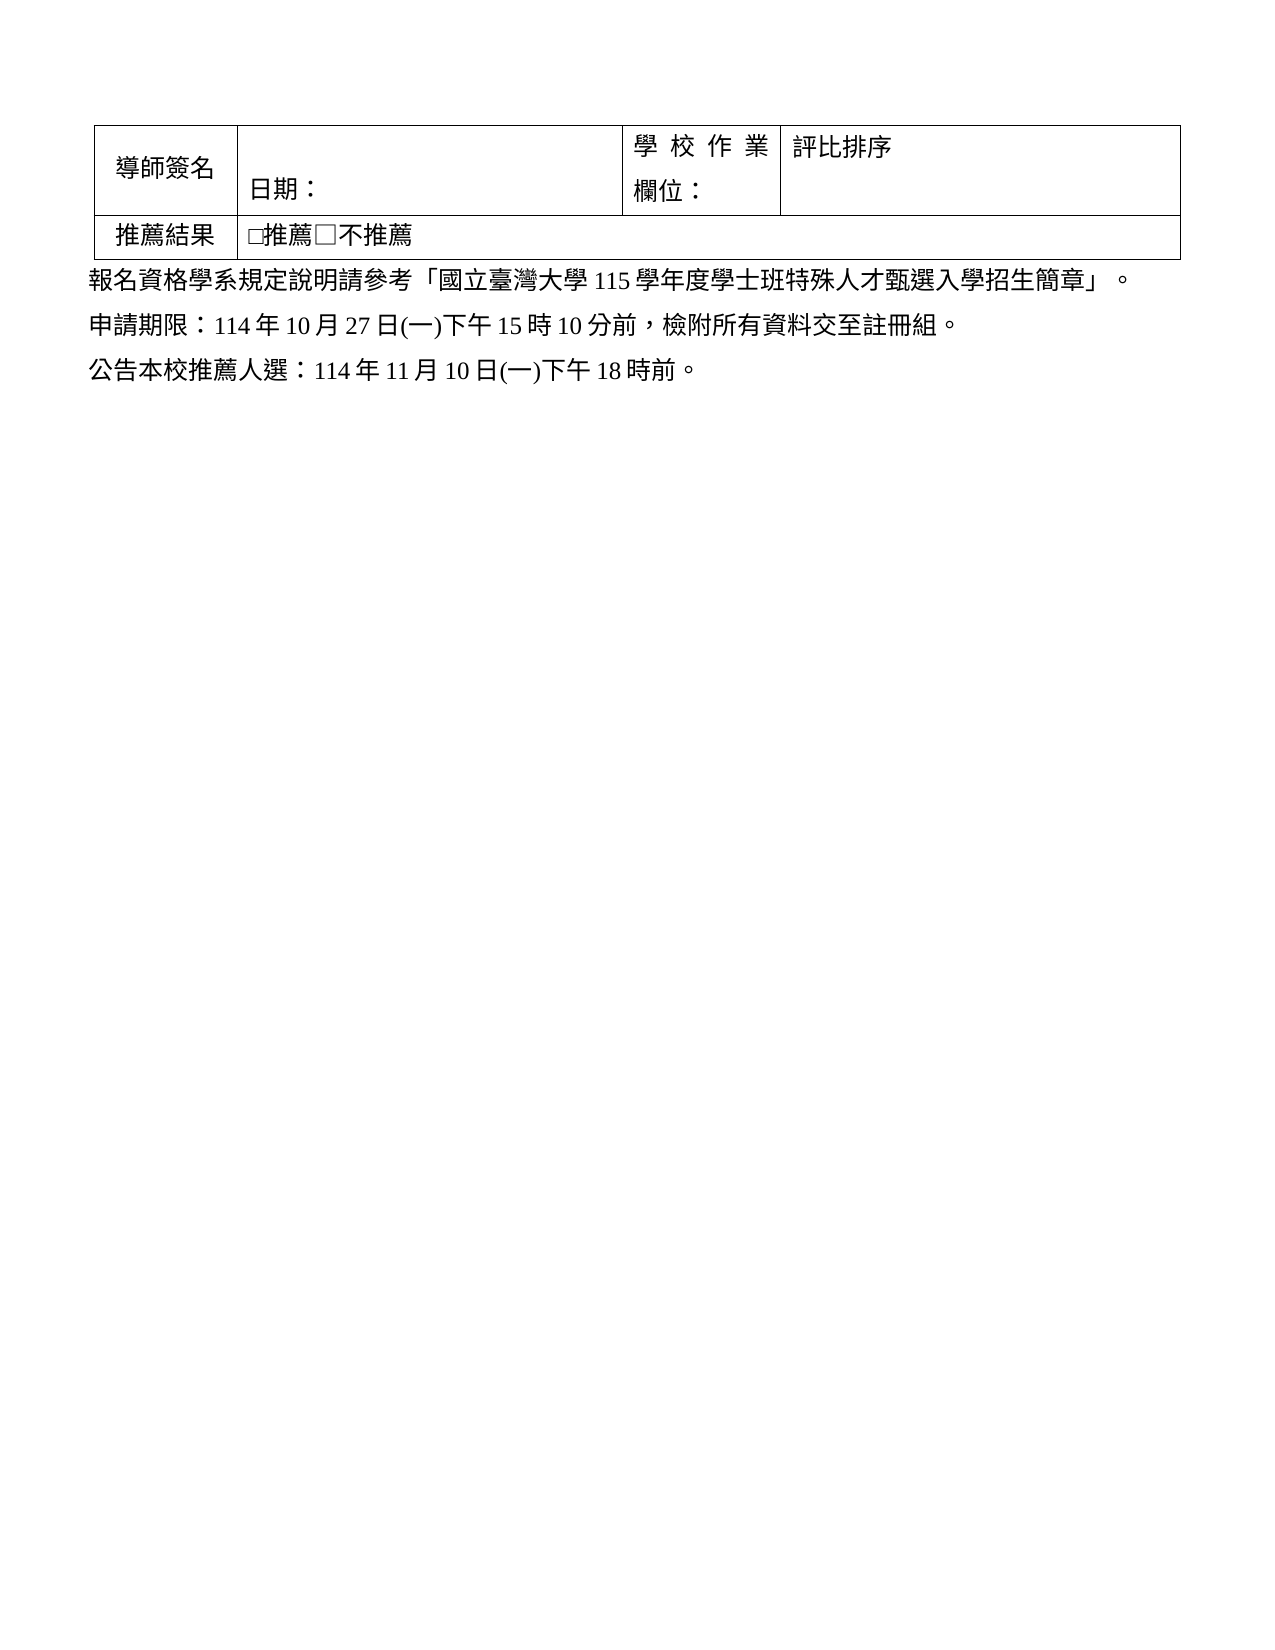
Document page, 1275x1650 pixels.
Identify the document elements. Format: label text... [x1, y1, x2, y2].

table_cell □推薦□不推薦 [238, 216, 1180, 259]
table_cell 日期： [238, 126, 622, 215]
text 報名資格學系規定說明請參考「國立臺灣大學115學年度學士班特殊人才甄選入學招生簡章」。 [89, 260, 1186, 296]
table_cell 推薦結果 [95, 216, 237, 259]
text 申請期限：114年10月27日(一)下午15時10分前，檢附所有資料交至註冊組。 [89, 306, 1186, 342]
table_cell 導師簽名 [95, 126, 237, 215]
text 公告本校推薦人選：114年11月10日(一)下午18時前。 [89, 351, 1186, 387]
table_cell 評比排序 [781, 126, 1180, 215]
table_cell 學校作業 欄位： [623, 126, 780, 215]
